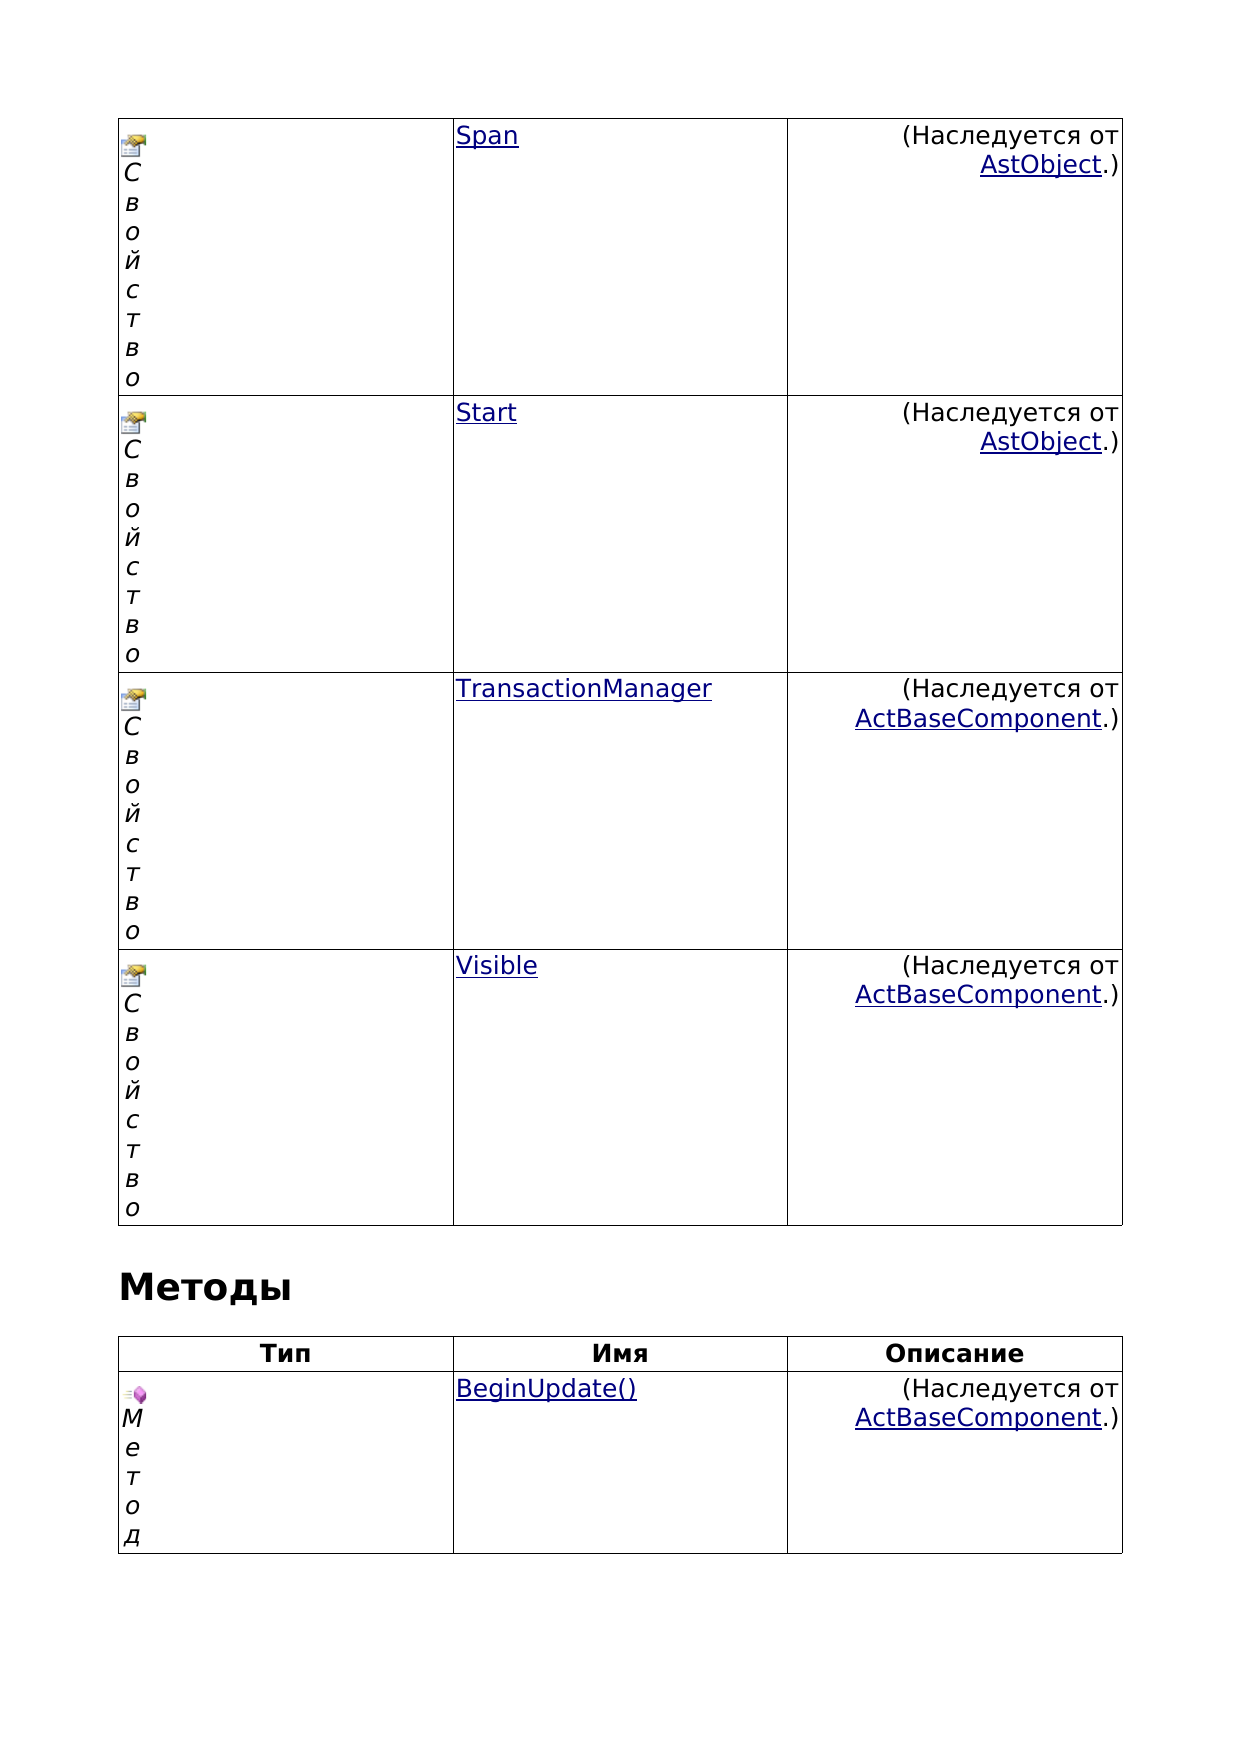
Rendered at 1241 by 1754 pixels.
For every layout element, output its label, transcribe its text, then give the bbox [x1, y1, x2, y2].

picture [121, 963, 147, 989]
picture [121, 133, 147, 159]
subtitle Методы [118, 1265, 1122, 1309]
table_cell (Наследуется от AstObject.) [788, 119, 1122, 395]
table_cell [119, 119, 453, 395]
table_cell [119, 950, 453, 1225]
table_cell Span [454, 119, 787, 395]
table_cell TransactionManager [454, 673, 787, 948]
picture [121, 1386, 147, 1404]
table_header Описание [788, 1337, 1122, 1371]
table_cell (Наследуется от ActBaseComponent.) [788, 1372, 1122, 1553]
picture [121, 687, 147, 713]
table_cell Visible [454, 950, 787, 1225]
table_cell [119, 673, 453, 948]
table_cell [119, 1372, 453, 1553]
table_cell (Наследуется от AstObject.) [788, 396, 1122, 672]
table_cell BeginUpdate() [454, 1372, 787, 1553]
table_header Имя [454, 1337, 787, 1371]
table_cell [119, 396, 453, 672]
picture [121, 410, 147, 436]
table_cell (Наследуется от ActBaseComponent.) [788, 673, 1122, 948]
table_cell (Наследуется от ActBaseComponent.) [788, 950, 1122, 1225]
table_header Тип [119, 1337, 453, 1371]
table_cell Start [454, 396, 787, 672]
